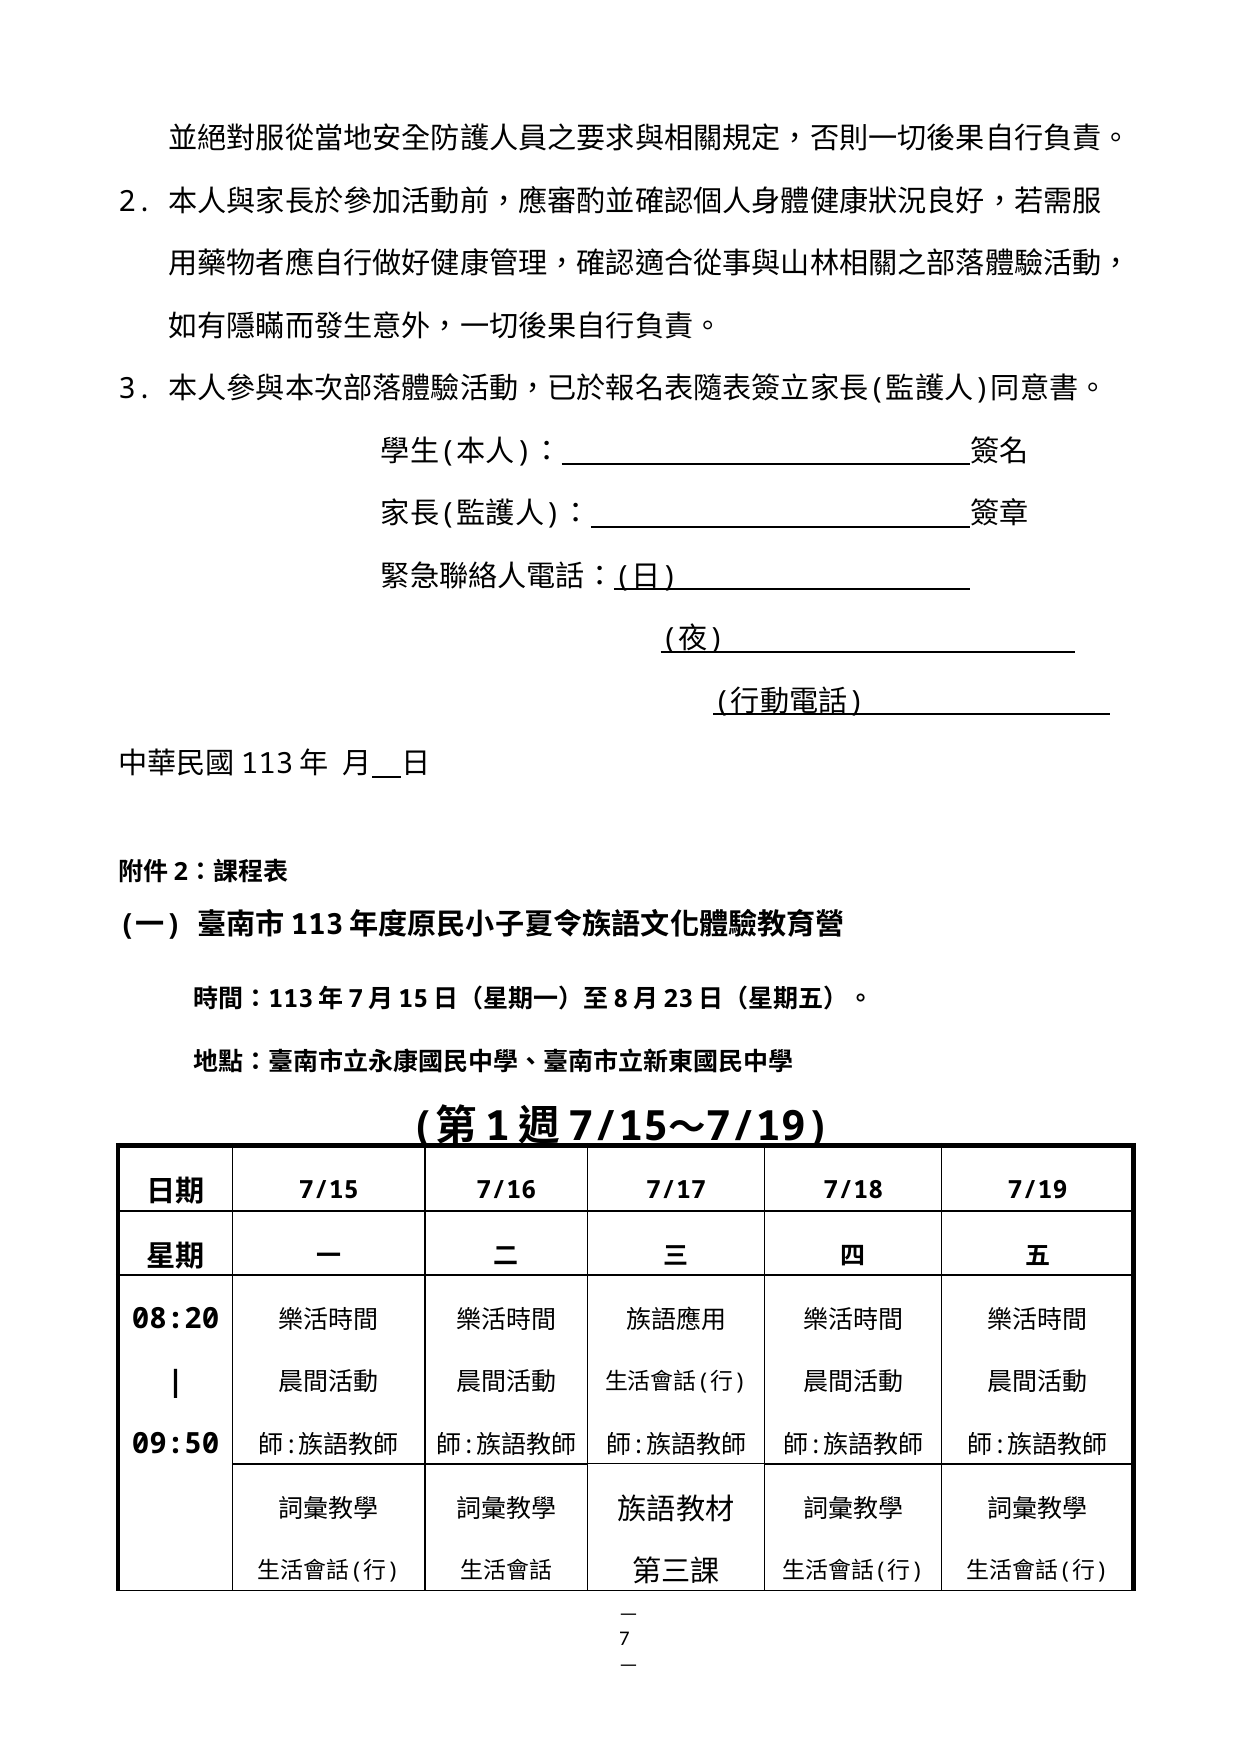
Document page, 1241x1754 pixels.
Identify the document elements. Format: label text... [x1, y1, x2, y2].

text (一) 臺南市113年度原民小子夏令族語文化體驗教育營 [118, 900, 1122, 943]
table_cell 樂活時間 晨間活動 師:族語教師 [233, 1276, 424, 1463]
list 本人參與本次部落體驗活動，已於報名表隨表簽立家長(監護人)同意書。 [118, 344, 1122, 407]
text 緊急聯絡人電話：(日) [118, 532, 1122, 594]
table_header 7/19 [942, 1148, 1131, 1210]
table_header 日期 [120, 1148, 232, 1210]
table_cell 詞彙教學 生活會話(行) [942, 1465, 1131, 1590]
table_cell 樂活時間 晨間活動 師:族語教師 [942, 1276, 1131, 1463]
table_header 7/15 [233, 1148, 424, 1210]
text 家長(監護人)： 簽章 [118, 469, 1122, 532]
table_header 7/18 [765, 1148, 941, 1210]
table_cell 二 [426, 1212, 587, 1274]
text (第1週7/15〜7/19) [118, 1080, 1122, 1143]
table_cell 四 [765, 1212, 941, 1274]
text 地點：臺南市立永康國民中學、臺南市立新東國民中學 [118, 1018, 1122, 1080]
table_cell 樂活時間 晨間活動 師:族語教師 [426, 1276, 587, 1463]
text 學生(本人)： 簽名 [118, 407, 1122, 469]
table_cell 08:20 | 09:50 [120, 1276, 232, 1590]
list 本人與家長於參加活動前，應審酌並確認個人身體健康狀況良好，若需服用藥物者應自行做好健康管理，確認適合從事與山林相關之部落體驗活動，如有隱瞞而發生意外，一切後果自行負責。 [118, 157, 1122, 344]
table_cell 樂活時間 晨間活動 師:族語教師 [765, 1276, 941, 1463]
table_header 7/16 [426, 1148, 587, 1210]
table_cell 星期 [120, 1212, 232, 1274]
table_cell 三 [588, 1212, 764, 1274]
text (夜) (行動電話) [118, 594, 1122, 719]
table_cell 一 [233, 1212, 424, 1274]
text 中華民國113年 月 日 [118, 719, 1122, 782]
table_cell 詞彙教學 生活會話(行) [765, 1465, 941, 1590]
text 時間：113年7月15日（星期一）至8月23日（星期五）。 [118, 955, 1122, 1018]
table_cell 五 [942, 1212, 1131, 1274]
list 活動期間確實遵守主辦單位所要求之規則，聽從帶隊教師及輔導員指導，並絕對服從當地安全防護人員之要求與相關規定，否則一切後果自行負責。 [118, 94, 1122, 157]
table_header 7/17 [588, 1148, 764, 1210]
table_cell 詞彙教學 生活會話 [426, 1465, 587, 1590]
table_cell 族語教材 第三課 [588, 1464, 764, 1590]
table_cell 族語應用 生活會話(行) 師:族語教師 [588, 1276, 764, 1463]
text 附件2：課程表 [118, 852, 1122, 888]
table_cell 詞彙教學 生活會話(行) [233, 1465, 424, 1590]
